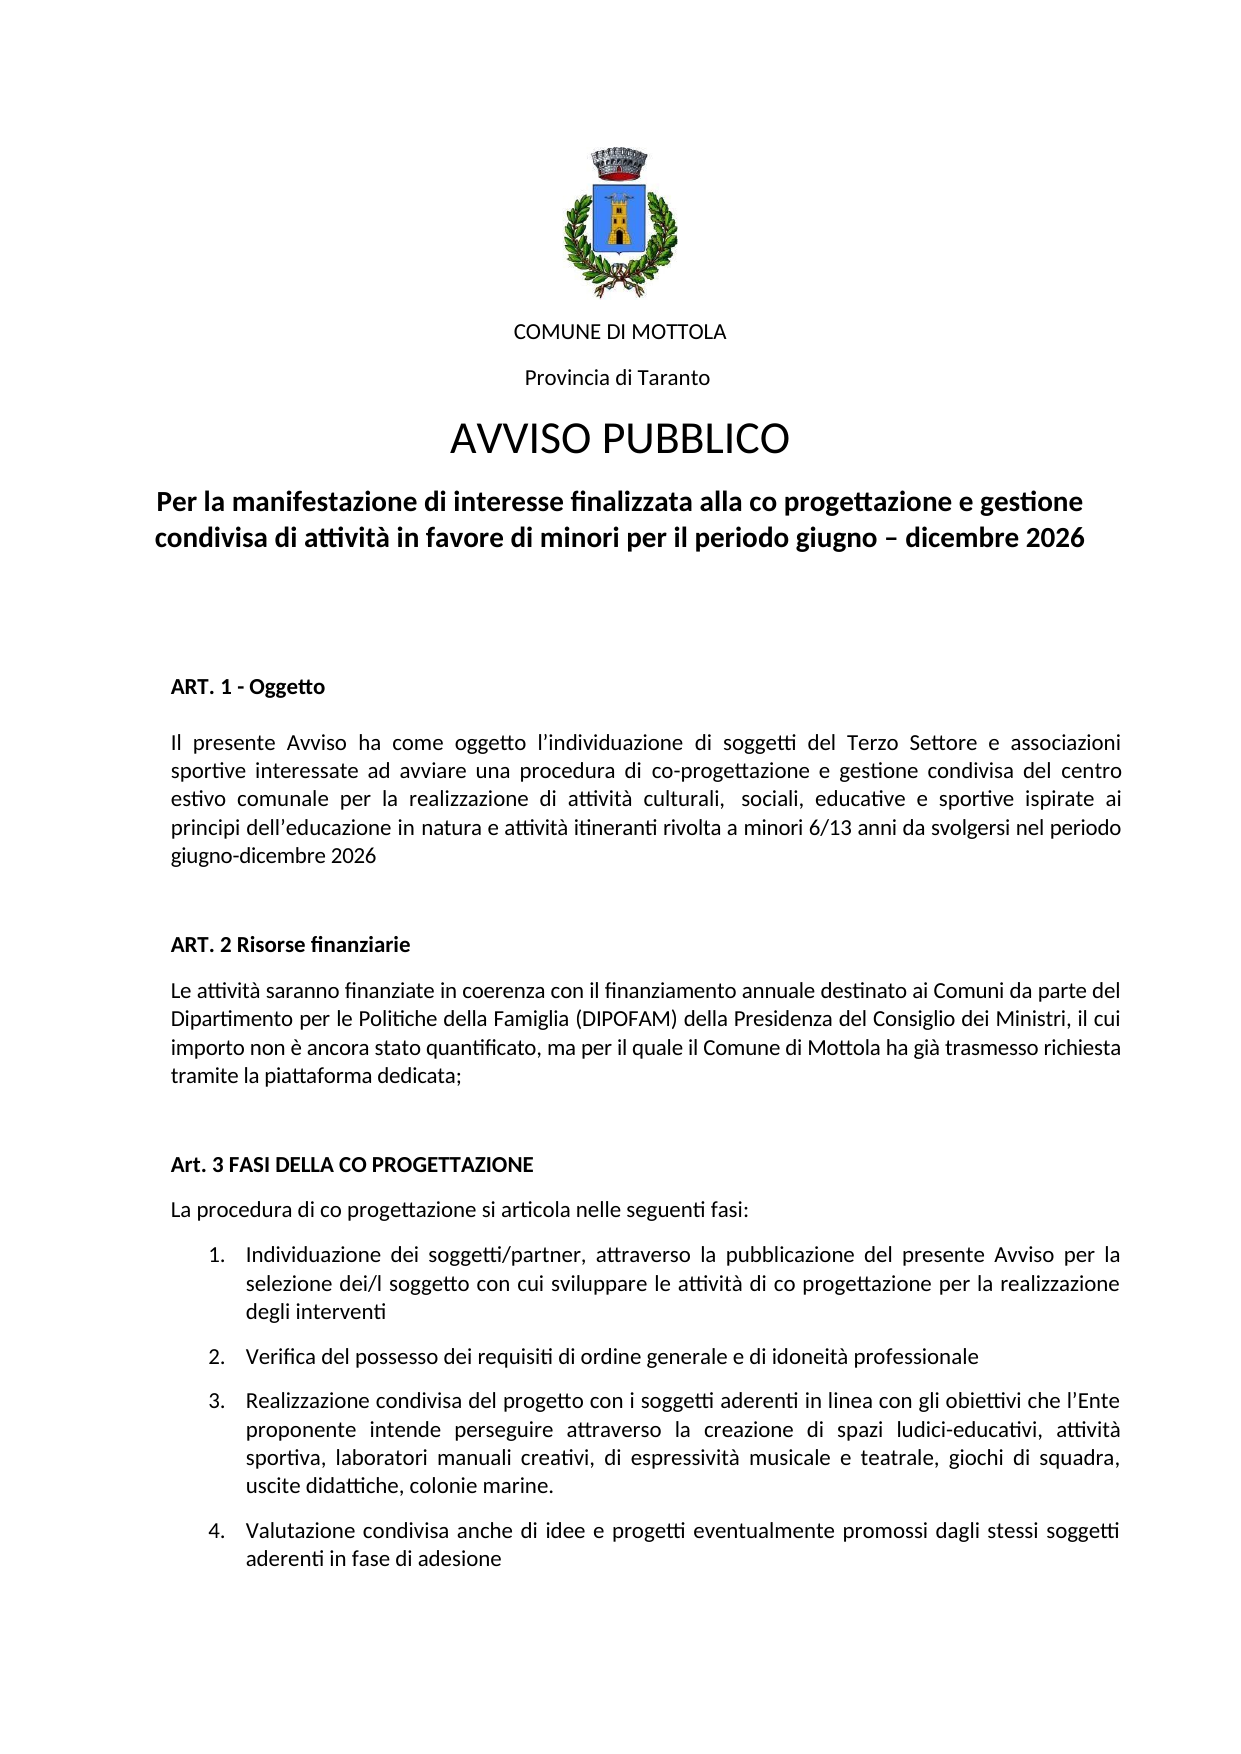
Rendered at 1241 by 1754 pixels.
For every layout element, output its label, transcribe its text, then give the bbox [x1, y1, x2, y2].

text COMUNE DI MOTTOLA [118, 317, 1122, 346]
text Il presente Avviso ha come oggetto l’individuazione di soggetti del Terzo Settore e associazioni sportive interessate ad avviare una procedura di co-progettazione e gestione condivisa del centro estivo comunale per la realizzazione di attività culturali, sociali, educative e sportive ispirate ai principi dell’educazione in natura e attività itineranti rivolta a minori 6/13 anni da svolgersi nel periodo giugno-dicembre 2026 [171, 728, 1122, 869]
list Valutazione condivisa anche di idee e progetti eventualmente promossi dagli stessi soggetti aderenti in fase di adesione [208, 1516, 1122, 1572]
text ART. 2 Risorse finanziarie [118, 931, 1122, 959]
text AVVISO PUBBLICO [118, 408, 1122, 464]
text Provincia di Taranto [118, 363, 1122, 391]
text Art. 3 FASI DELLA CO PROGETTAZIONE [118, 1151, 1122, 1179]
text Per la manifestazione di interesse finalizzata alla co progettazione e gestione condivisa di attività in favore di minori per il periodo giugno – dicembre 2026 [118, 483, 1122, 555]
list Verifica del possesso dei requisiti di ordine generale e di idoneità professionale [208, 1342, 1122, 1370]
text La procedura di co progettazione si articola nelle seguenti fasi: [118, 1196, 1122, 1223]
subtitle ART. 1 - Oggetto [171, 672, 1122, 700]
list Realizzazione condivisa del progetto con i soggetti aderenti in linea con gli obiettivi che l’Ente proponente intende perseguire attraverso la creazione di spazi ludici-educativi, attività sportiva, laboratori manuali creativi, di espressività musicale e teatrale, giochi di squadra, uscite didattiche, colonie marine. [208, 1387, 1122, 1499]
text Le attività saranno finanziate in coerenza con il finanziamento annuale destinato ai Comuni da parte del Dipartimento per le Politiche della Famiglia (DIPOFAM) della Presidenza del Consiglio dei Ministri, il cui importo non è ancora stato quantificato, ma per il quale il Comune di Mottola ha già trasmesso richiesta tramite la piattaforma dedicata; [171, 976, 1122, 1089]
list Individuazione dei soggetti/partner, attraverso la pubblicazione del presente Avviso per la selezione dei/l soggetto con cui sviluppare le attività di co progettazione per la realizzazione degli interventi [208, 1240, 1122, 1325]
